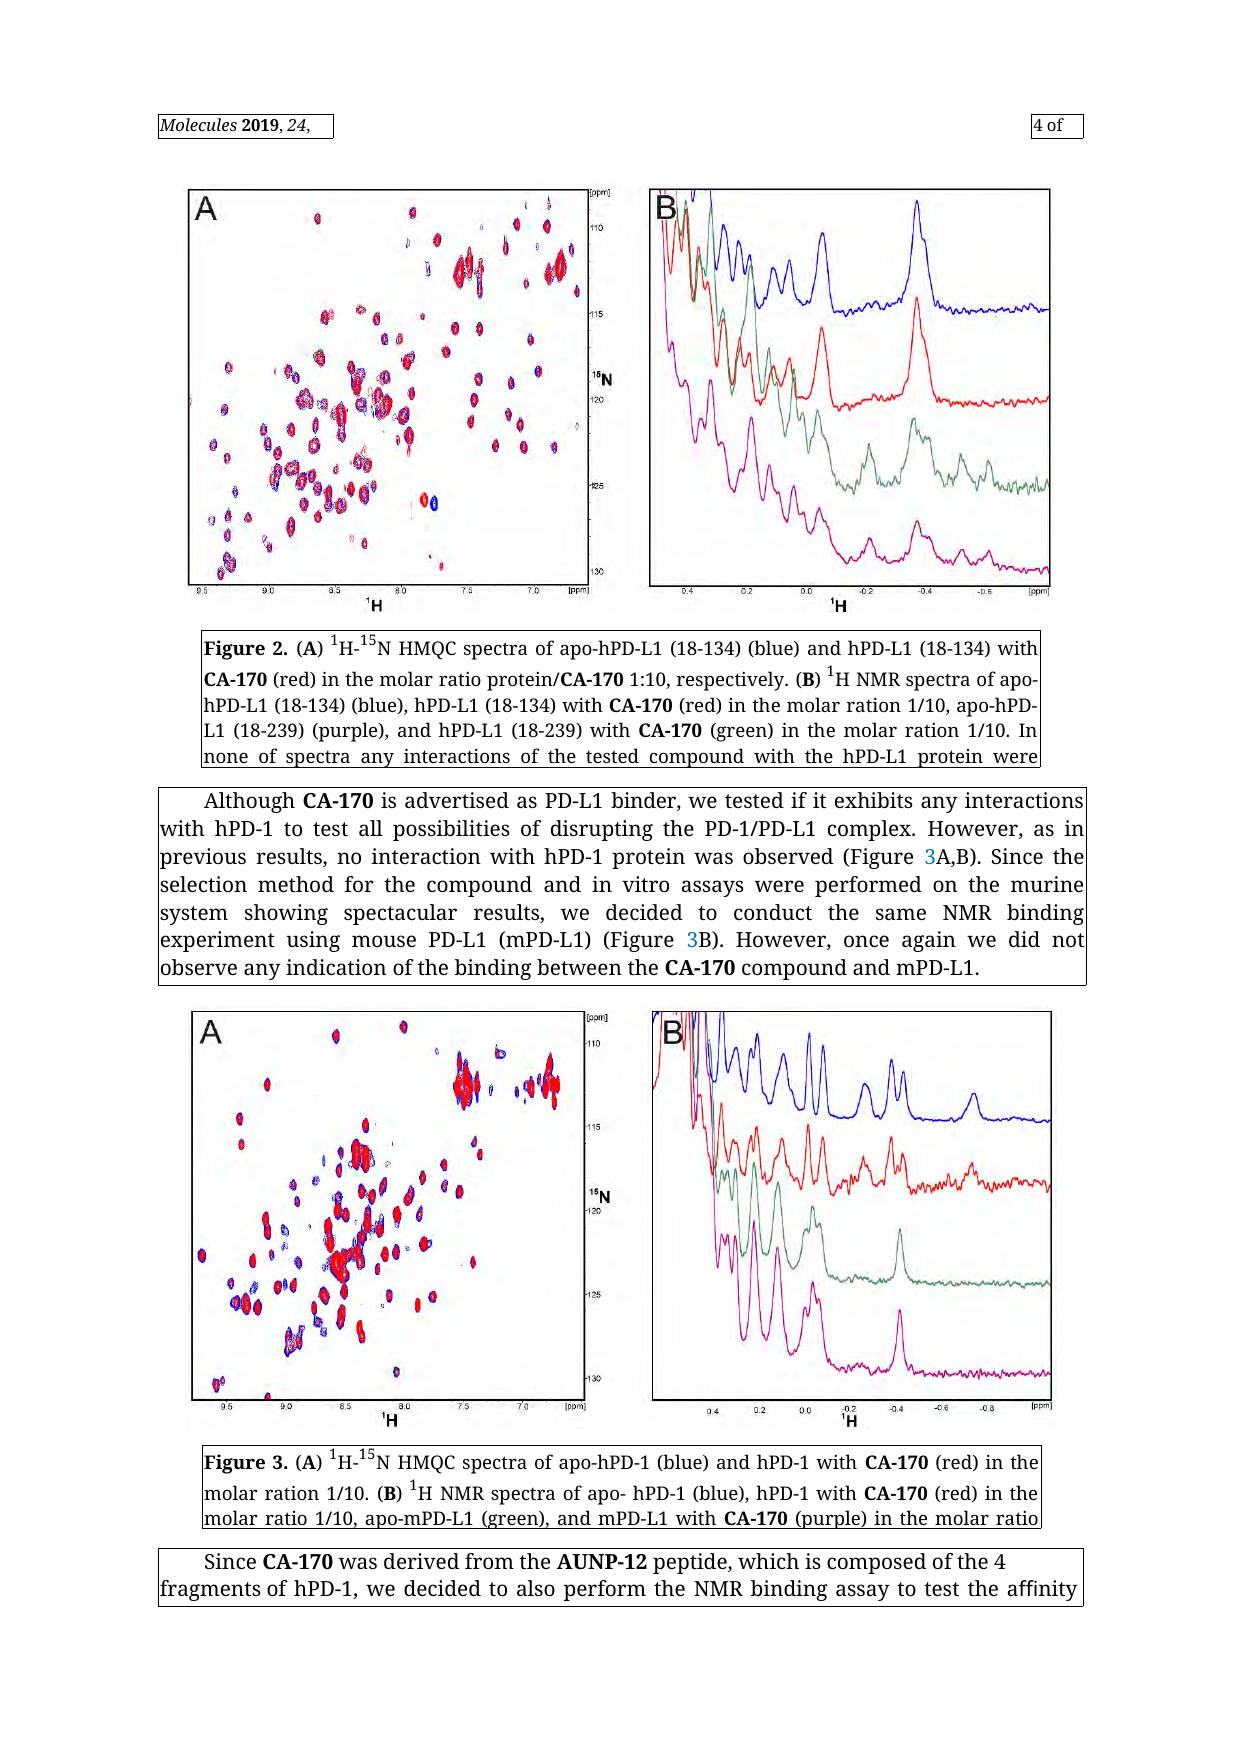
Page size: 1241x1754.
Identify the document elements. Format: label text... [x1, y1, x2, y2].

text 4 of 13 [1033, 115, 1083, 138]
text Since CA-170 was derived from the AUNP-12 peptide, which is composed of the 4 fragments of hPD-1, we decided to also perform the NMR binding assay to test the affinity of AUNP-12 to [159, 1549, 1081, 1606]
picture [182, 183, 1053, 613]
text Figure 2. (A) 1H-15N HMQC spectra of apo-hPD-L1 (18-134) (blue) and hPD-L1 (18-134) with CA-170 (red) in the molar ratio protein/CA-170 1:10, respectively. (B) 1H NMR spectra of apo-hPD-L1 (18-134) (blue), hPD-L1 (18-134) with CA-170 (red) in the molar ration 1/10, apo-hPD-L1 (18-239) (purple), and hPD-L1 (18-239) with CA-170 (green) in the molar ration 1/10. In none of spectra any interactions of the tested compound with the hPD-L1 protein were observed as the recorded peaks overlay each other. [203, 631, 1038, 767]
text Figure 3. (A) 1H-15N HMQC spectra of apo-hPD-1 (blue) and hPD-1 with CA-170 (red) in the molar ration 1/10. (B) 1H NMR spectra of apo- hPD-1 (blue), hPD-1 with CA-170 (red) in the molar ratio 1/10, apo-mPD-L1 (green), and mPD-L1 with CA-170 (purple) in the molar ratio 1/10. [204, 1446, 1039, 1528]
picture [185, 1004, 1057, 1429]
text Although CA-170 is advertised as PD-L1 binder, we tested if it exhibits any interactions with hPD-1 to test all possibilities of disrupting the PD-1/PD-L1 complex. However, as in previous results, no interaction with hPD-1 protein was observed (Figure 3A,B). Since the selection method for the compound and in vitro assays were performed on the murine system showing spectacular results, we decided to conduct the same NMR binding experiment using mouse PD-L1 (mPD-L1) (Figure 3B). However, once again we did not observe any indication of the binding between the CA-170 compound and mPD-L1. [159, 788, 1084, 982]
text Molecules 2019, 24, 2804 [159, 115, 333, 138]
